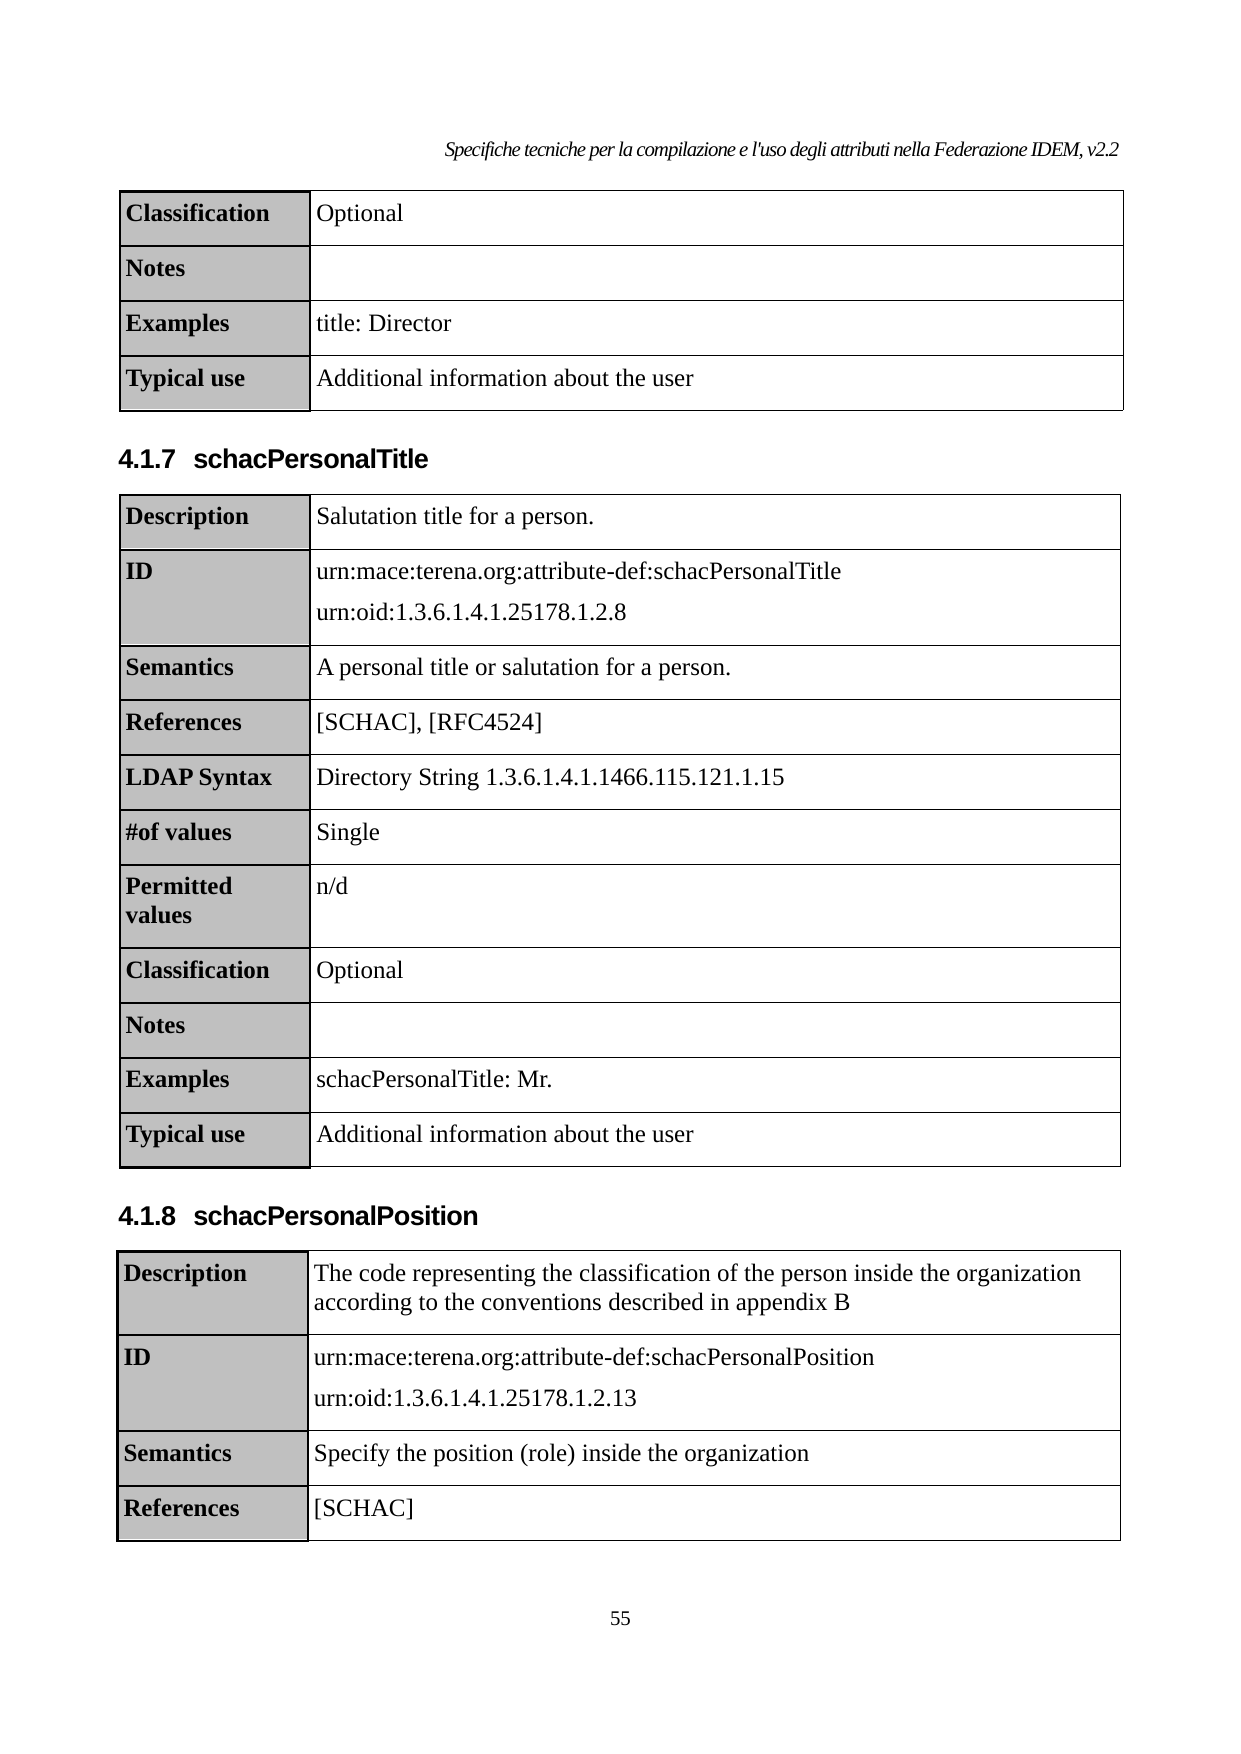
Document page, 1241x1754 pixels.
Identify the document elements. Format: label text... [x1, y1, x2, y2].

table_cell Examples [121, 302, 309, 355]
table_cell Specify the position (role) inside the organization [309, 1431, 1120, 1485]
table_cell Classification [121, 193, 309, 245]
table_header Description [119, 1253, 307, 1334]
table_cell Single [311, 810, 1120, 864]
table_cell LDAP Syntax [121, 756, 309, 809]
table_cell Optional [311, 191, 1123, 245]
table_cell [SCHAC] [309, 1486, 1120, 1539]
table_header The code representing the classification of the person inside the organization according to the conventions described in appendix B [309, 1251, 1120, 1334]
table_cell [311, 1003, 1120, 1057]
table_cell Typical use [121, 357, 309, 409]
table_cell n/d [311, 865, 1120, 947]
table_cell [311, 246, 1123, 300]
table_cell Notes [121, 247, 309, 300]
table_cell Notes [121, 1004, 309, 1057]
subtitle schacPersonalTitle [118, 443, 1122, 474]
table_cell Classification [121, 949, 309, 1002]
table_cell Optional [311, 948, 1120, 1002]
table_cell [SCHAC], [RFC4524] [311, 700, 1120, 754]
table_cell ID [121, 551, 309, 644]
table_cell Examples [121, 1059, 309, 1112]
table_cell A personal title or salutation for a person. [311, 646, 1120, 699]
table_cell ID [119, 1336, 307, 1430]
table_cell References [119, 1487, 307, 1539]
table_cell Semantics [119, 1432, 307, 1485]
table_cell schacPersonalTitle: Mr. [311, 1058, 1120, 1112]
table_cell Permitted values [121, 866, 309, 947]
table_cell References [121, 701, 309, 754]
table_cell urn:mace:terena.org:attribute-def:schacPersonalPosition urn:oid:1.3.6.1.4.1.25178.1.2.13 [309, 1335, 1120, 1430]
table_cell Typical use [121, 1114, 309, 1166]
table_cell Additional information about the user [311, 1113, 1120, 1166]
table_header Description [121, 496, 309, 548]
table_cell Semantics [121, 647, 309, 699]
table_header Salutation title for a person. [311, 495, 1120, 548]
subtitle schacPersonalPosition [118, 1200, 1122, 1231]
table_cell urn:mace:terena.org:attribute-def:schacPersonalTitle urn:oid:1.3.6.1.4.1.25178.1.2.8 [311, 550, 1120, 644]
table_cell Directory String 1.3.6.1.4.1.1466.115.121.1.15 [311, 755, 1120, 809]
table_cell Additional information about the user [311, 356, 1123, 409]
table_cell title: Director [311, 301, 1123, 355]
table_cell #of values [121, 811, 309, 864]
